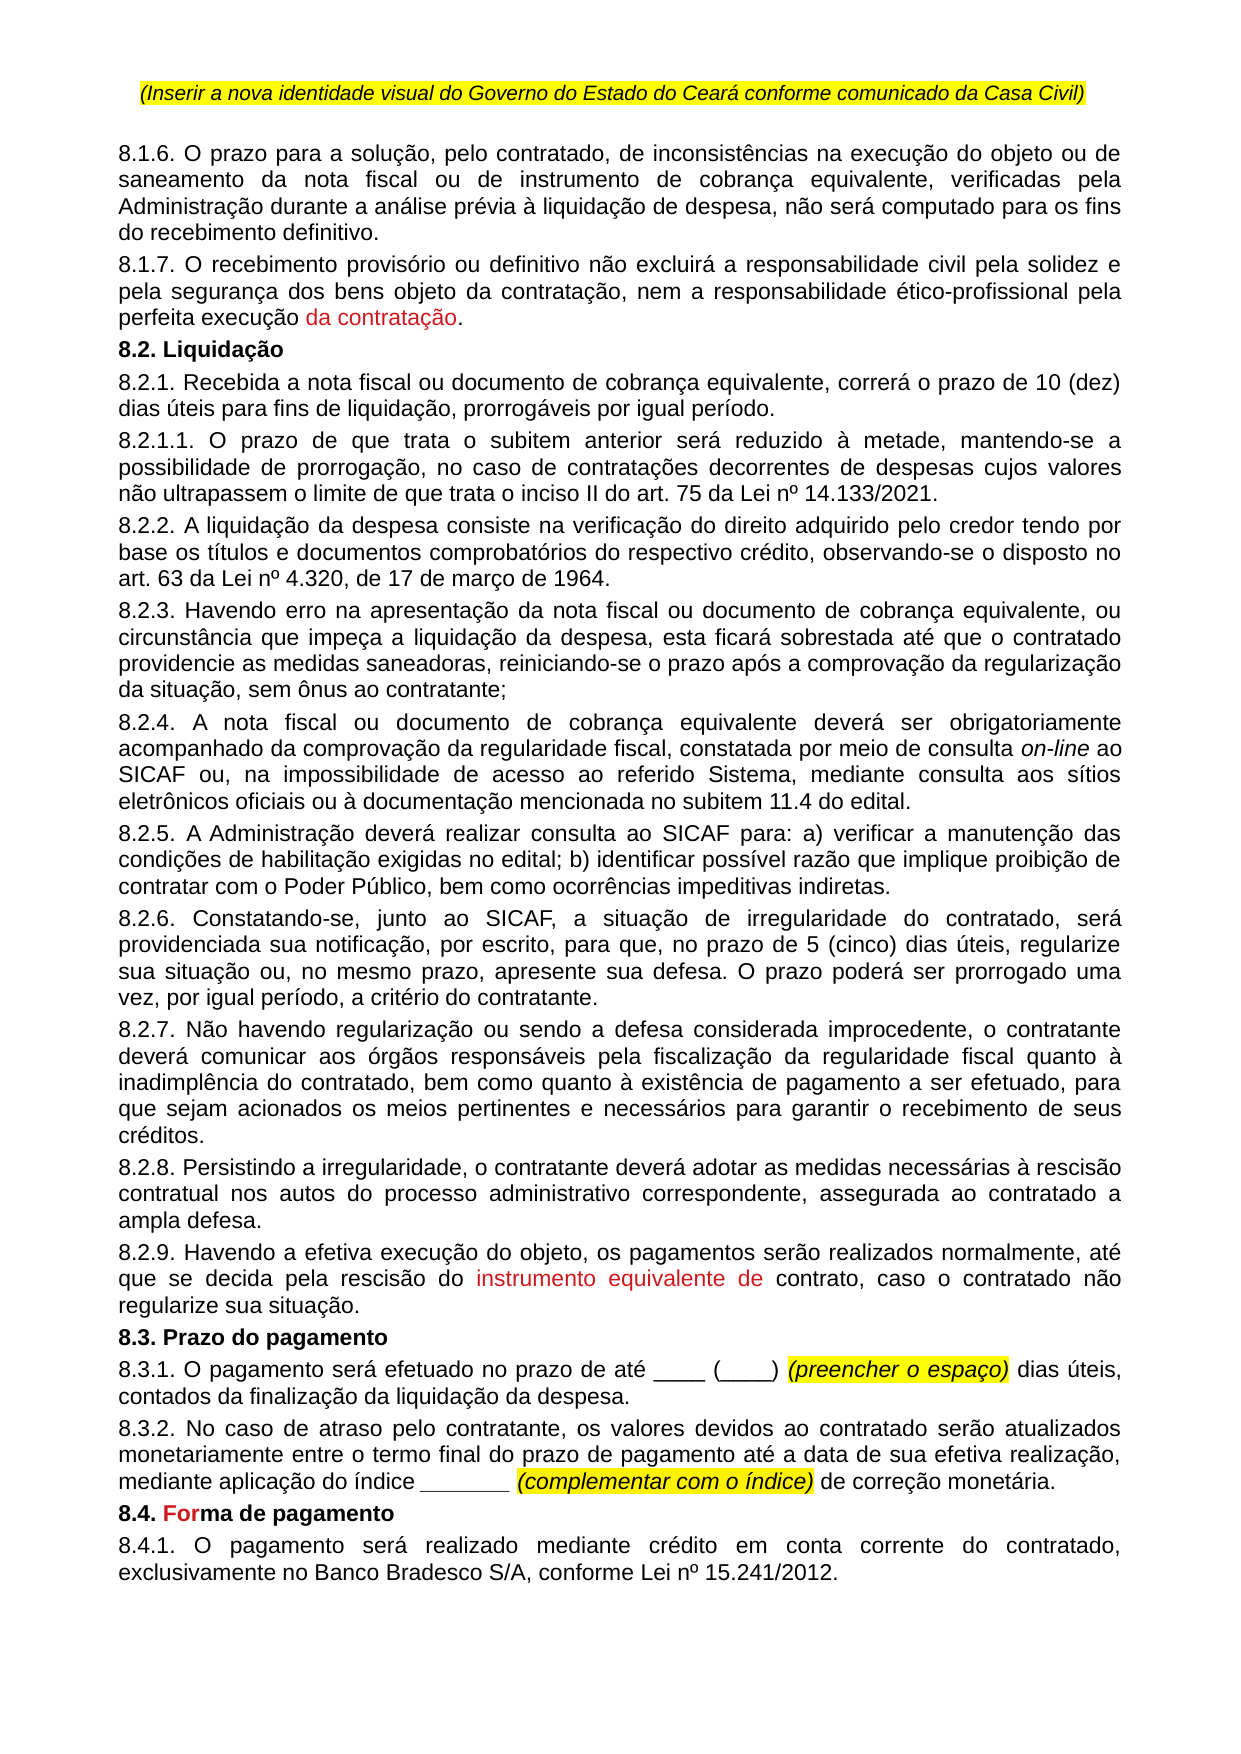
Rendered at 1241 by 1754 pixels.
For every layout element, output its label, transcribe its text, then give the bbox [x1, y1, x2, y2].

text 8.2.8. Persistindo a irregularidade, o contratante deverá adotar as medidas necessárias à rescisão contratual nos autos do processo administrativo correspondente, assegurada ao contratado a ampla defesa. [118, 1154, 1122, 1233]
text 8.2.7. Não havendo regularização ou sendo a defesa considerada improcedente, o contratante deverá comunicar aos órgãos responsáveis pela fiscalização da regularidade fiscal quanto à inadimplência do contratado, bem como quanto à existência de pagamento a ser efetuado, para que sejam acionados os meios pertinentes e necessários para garantir o recebimento de seus créditos. [118, 1016, 1122, 1148]
text 8.3.1. O pagamento será efetuado no prazo de até ____ (____) (preencher o espaço) dias úteis, contados da finalização da liquidação da despesa. [118, 1356, 1122, 1409]
text 8.4. Forma de pagamento [118, 1500, 1122, 1526]
text 8.2.5. A Administração deverá realizar consulta ao SICAF para: a) verificar a manutenção das condições de habilitação exigidas no edital; b) identificar possível razão que implique proibição de contratar com o Poder Público, bem como ocorrências impeditivas indiretas. [118, 820, 1122, 899]
text 8.4.1. O pagamento será realizado mediante crédito em conta corrente do contratado, exclusivamente no Banco Bradesco S/A, conforme Lei nº 15.241/2012. [118, 1532, 1122, 1585]
text 8.2.1. Recebida a nota fiscal ou documento de cobrança equivalente, correrá o prazo de 10 (dez) dias úteis para fins de liquidação, prorrogáveis por igual período. [118, 368, 1122, 421]
text 8.2.4. A nota fiscal ou documento de cobrança equivalente deverá ser obrigatoriamente acompanhado da comprovação da regularidade fiscal, constatada por meio de consulta on-line ao SICAF ou, na impossibilidade de acesso ao referido Sistema, mediante consulta aos sítios eletrônicos oficiais ou à documentação mencionada no subitem 11.4 do edital. [118, 708, 1122, 814]
text 8.2.1.1. O prazo de que trata o subitem anterior será reduzido à metade, mantendo-se a possibilidade de prorrogação, no caso de contratações decorrentes de despesas cujos valores não ultrapassem o limite de que trata o inciso II do art. 75 da Lei nº 14.133/2021. [118, 427, 1122, 506]
text 8.1.7. O recebimento provisório ou definitivo não excluirá a responsabilidade civil pela solidez e pela segurança dos bens objeto da contratação, nem a responsabilidade ético-profissional pela perfeita execução da contratação. [118, 251, 1122, 330]
text 8.2.9. Havendo a efetiva execução do objeto, os pagamentos serão realizados normalmente, até que se decida pela rescisão do instrumento equivalente de contrato, caso o contratado não regularize sua situação. [118, 1239, 1122, 1318]
text 8.3. Prazo do pagamento [118, 1324, 1122, 1350]
text 8.2.3. Havendo erro na apresentação da nota fiscal ou documento de cobrança equivalente, ou circunstância que impeça a liquidação da despesa, esta ficará sobrestada até que o contratado providencie as medidas saneadoras, reiniciando-se o prazo após a comprovação da regularização da situação, sem ônus ao contratante; [118, 597, 1122, 703]
text 8.2. Liquidação [118, 336, 1122, 363]
text 8.3.2. No caso de atraso pelo contratante, os valores devidos ao contratado serão atualizados monetariamente entre o termo final do prazo de pagamento até a data de sua efetiva realização, mediante aplicação do índice _______ (complementar com o índice) de correção monetária. [118, 1415, 1122, 1494]
text 8.2.6. Constatando-se, junto ao SICAF, a situação de irregularidade do contratado, será providenciada sua notificação, por escrito, para que, no prazo de 5 (cinco) dias úteis, regularize sua situação ou, no mesmo prazo, apresente sua defesa. O prazo poderá ser prorrogado uma vez, por igual período, a critério do contratante. [118, 905, 1122, 1010]
text 8.1.6. O prazo para a solução, pelo contratado, de inconsistências na execução do objeto ou de saneamento da nota fiscal ou de instrumento de cobrança equivalente, verificadas pela Administração durante a análise prévia à liquidação de despesa, não será computado para os fins do recebimento definitivo. [118, 140, 1122, 245]
text 8.2.2. A liquidação da despesa consiste na verificação do direito adquirido pelo credor tendo por base os títulos e documentos comprobatórios do respectivo crédito, observando-se o disposto no art. 63 da Lei nº 4.320, de 17 de março de 1964. [118, 512, 1122, 591]
